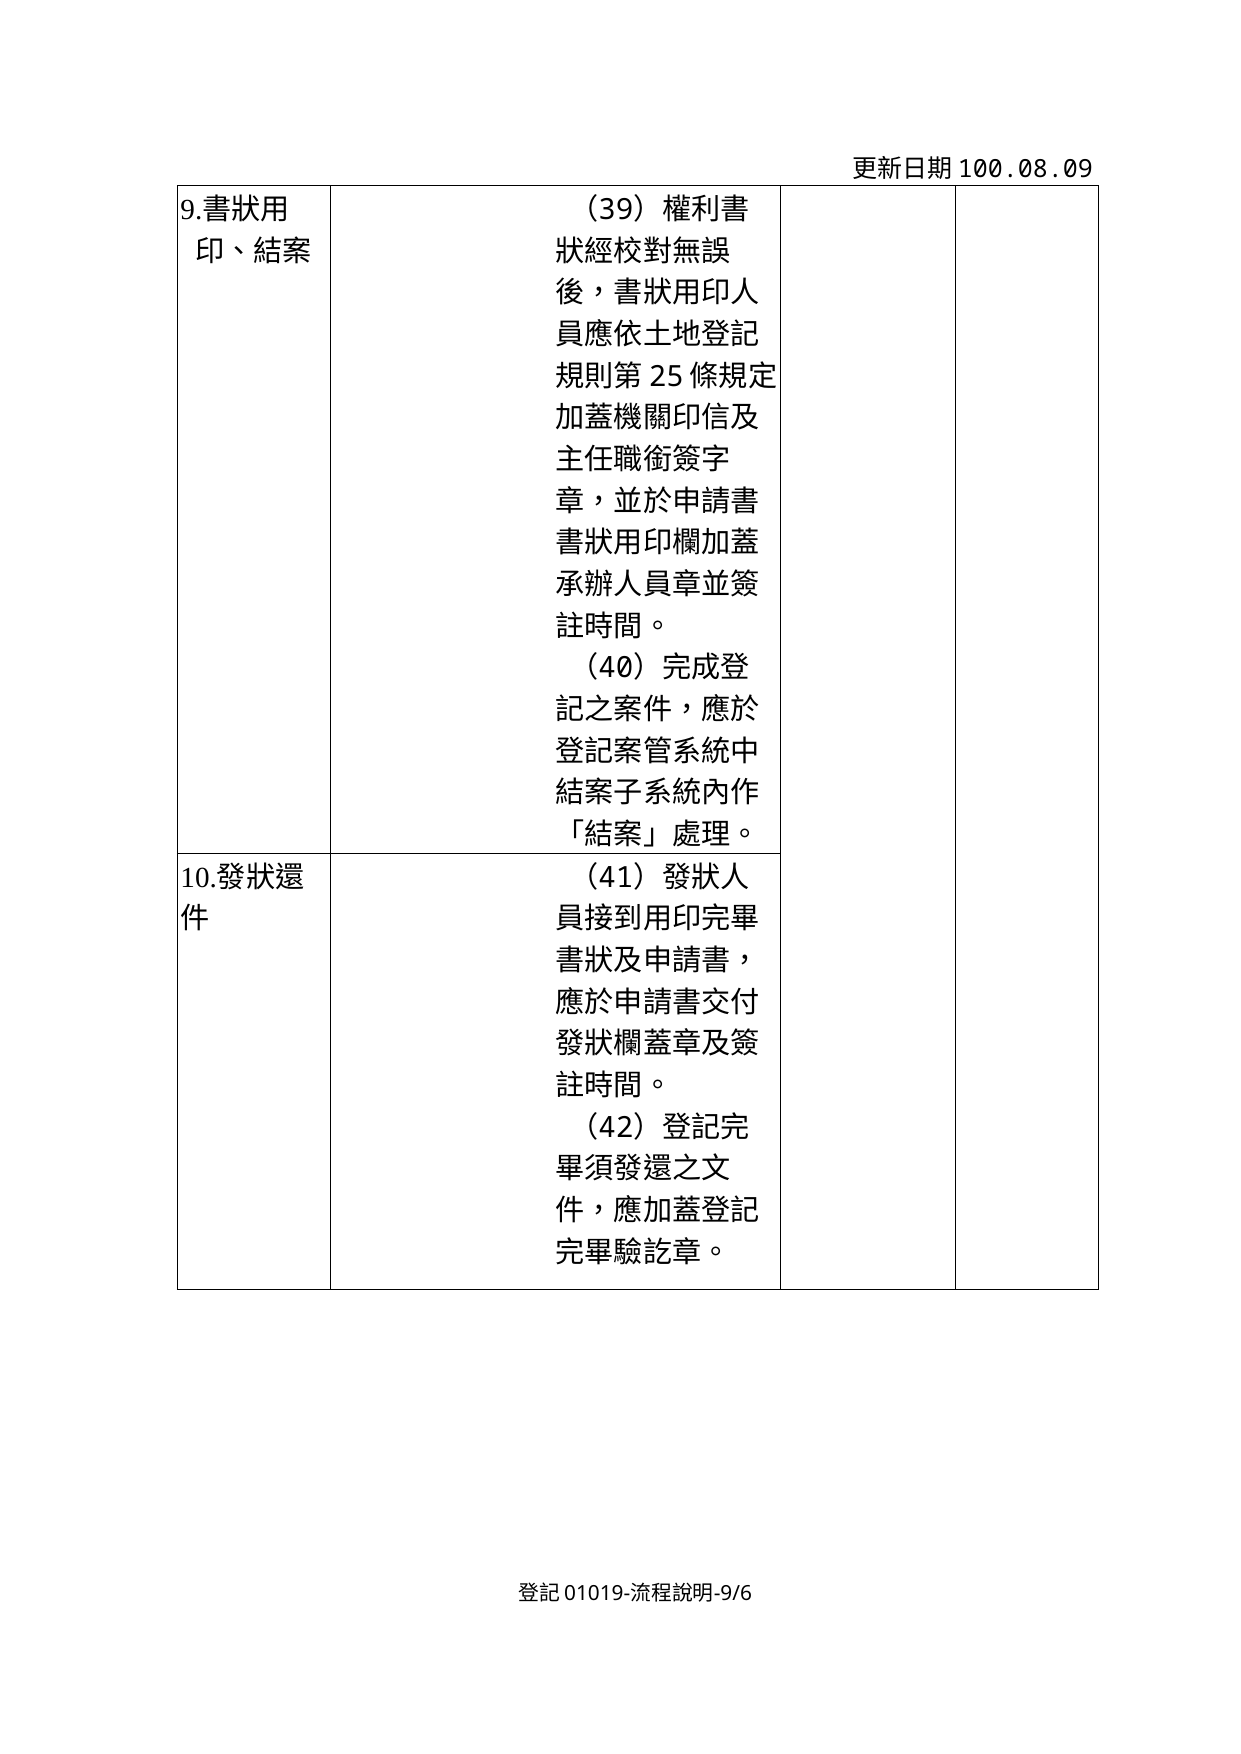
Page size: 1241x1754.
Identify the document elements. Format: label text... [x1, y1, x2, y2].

table_cell 9.書狀用 印、結案 [178, 186, 330, 853]
table_cell 10.發狀還件 [178, 854, 330, 1289]
table_cell 發狀人員接到用印完畢書狀及申請書，應於申請書交付發狀欄蓋章及簽註時間。 登記完畢須發還之文件，應加蓋登記完畢驗訖章。 [331, 854, 780, 1289]
table_cell [956, 186, 1098, 1289]
table_cell 權利書狀經校對無誤後，書狀用印人員應依土地登記規則第25條規定加蓋機關印信及主任職銜簽字章，並於申請書書狀用印欄加蓋承辦人員章並簽註時間。 完成登記之案件，應於登記案管系統中結案子系統內作「結案」處理。 [331, 186, 780, 853]
table_cell [781, 186, 955, 1289]
